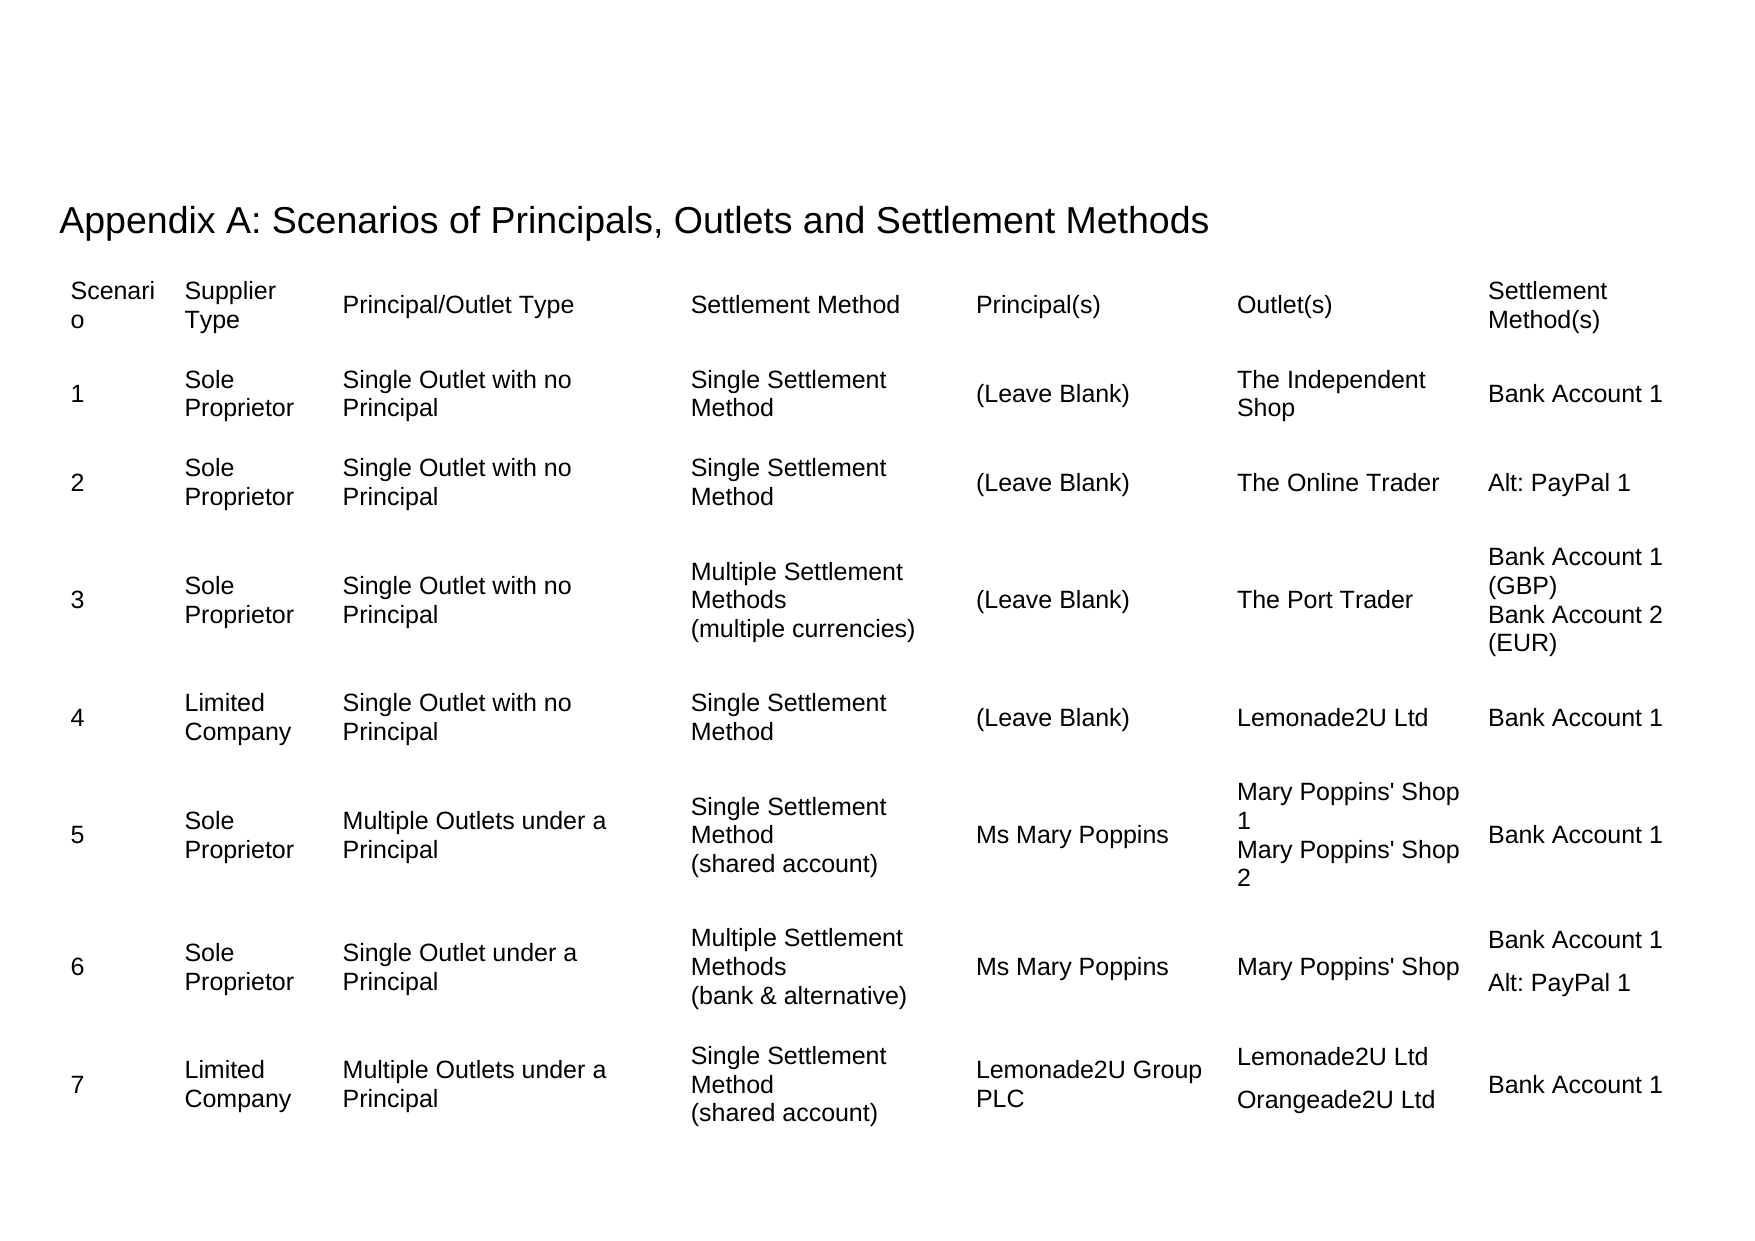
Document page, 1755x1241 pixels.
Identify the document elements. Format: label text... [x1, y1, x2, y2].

table_header Supplier Type [173, 276, 331, 333]
table_cell [1226, 746, 1477, 777]
table_cell [1226, 1010, 1477, 1041]
table_cell [331, 657, 679, 688]
table_cell [59, 1010, 173, 1041]
table_cell [1226, 334, 1477, 365]
table_header Scenario [59, 276, 173, 333]
table_cell Alt: PayPal 1 [1477, 955, 1724, 1010]
table_cell [679, 422, 964, 453]
table_cell Sole Proprietor [173, 777, 331, 892]
table_cell [331, 1127, 679, 1158]
table_cell [679, 892, 964, 923]
table_cell [1477, 422, 1724, 453]
table_cell [1477, 657, 1724, 688]
table_cell 1 [59, 365, 173, 422]
table_cell [679, 334, 964, 365]
table_cell [59, 1127, 173, 1158]
table_cell [173, 657, 331, 688]
table_cell Orangeade2U Ltd [1226, 1072, 1477, 1127]
table_cell [173, 511, 331, 542]
table_cell Limited Company [173, 689, 331, 746]
table_cell (Leave Blank) [965, 365, 1226, 422]
table_cell Multiple Outlets under a Principal [331, 1041, 679, 1127]
table_cell [679, 746, 964, 777]
table_cell [1477, 511, 1724, 542]
table_cell (Leave Blank) [965, 542, 1226, 657]
table_cell Ms Mary Poppins [965, 777, 1226, 892]
table_cell [331, 1010, 679, 1041]
table_cell The Port Trader [1226, 542, 1477, 657]
table_cell Bank Account 1 [1477, 924, 1724, 955]
table_cell [965, 1010, 1226, 1041]
table_cell [965, 334, 1226, 365]
table_cell 6 [59, 924, 173, 1010]
table_cell [679, 1010, 964, 1041]
table_cell [1226, 892, 1477, 923]
table_cell Sole Proprietor [173, 924, 331, 1010]
table_cell [679, 511, 964, 542]
table_cell Single Outlet under a Principal [331, 924, 679, 1010]
table_cell [331, 892, 679, 923]
table_cell [1226, 657, 1477, 688]
table_cell [173, 1127, 331, 1158]
table_cell Multiple Settlement Methods (multiple currencies) [679, 542, 964, 657]
table_cell [679, 657, 964, 688]
table_cell [965, 1127, 1226, 1158]
table_cell [1226, 511, 1477, 542]
table_cell (Leave Blank) [965, 454, 1226, 511]
table_cell 2 [59, 454, 173, 511]
table_cell Mary Poppins' Shop 2 [1226, 835, 1477, 892]
table_cell [59, 746, 173, 777]
table_cell Mary Poppins' Shop [1226, 924, 1477, 1010]
table_cell [59, 892, 173, 923]
table_cell [965, 422, 1226, 453]
table_cell Bank Account 1 [1477, 1041, 1724, 1127]
table_cell 4 [59, 689, 173, 746]
table_cell [331, 334, 679, 365]
table_cell 7 [59, 1041, 173, 1127]
table_cell [1477, 1127, 1724, 1158]
table_cell [331, 511, 679, 542]
table_cell Bank Account 1 [1477, 777, 1724, 892]
table_cell Lemonade2U Ltd [1226, 1041, 1477, 1072]
table_cell [679, 1127, 964, 1158]
table_cell Multiple Outlets under a Principal [331, 777, 679, 892]
table_cell (Leave Blank) [965, 689, 1226, 746]
table_cell [173, 1010, 331, 1041]
table_cell Single Settlement Method (shared account) [679, 777, 964, 892]
table_cell Bank Account 2 (EUR) [1477, 600, 1724, 657]
table_cell The Online Trader [1226, 454, 1477, 511]
table_cell [59, 334, 173, 365]
table_cell [331, 422, 679, 453]
table_cell Alt: PayPal 1 [1477, 454, 1724, 511]
table_cell Single Outlet with no Principal [331, 689, 679, 746]
table_cell Sole Proprietor [173, 365, 331, 422]
table_cell Bank Account 1 [1477, 365, 1724, 422]
table_cell Lemonade2U Group PLC [965, 1041, 1226, 1127]
table_cell Lemonade2U Ltd [1226, 689, 1477, 746]
table_cell [173, 334, 331, 365]
table_cell Sole Proprietor [173, 542, 331, 657]
table_cell [59, 657, 173, 688]
table_cell [1477, 892, 1724, 923]
table_cell Bank Account 1 [1477, 689, 1724, 746]
table_header Settlement Method [679, 276, 964, 333]
table_cell Single Settlement Method [679, 365, 964, 422]
table_cell Limited Company [173, 1041, 331, 1127]
table_cell [173, 422, 331, 453]
table_cell Sole Proprietor [173, 454, 331, 511]
table_cell [965, 746, 1226, 777]
table_cell Multiple Settlement Methods (bank & alternative) [679, 924, 964, 1010]
table_cell [965, 657, 1226, 688]
table_cell Ms Mary Poppins [965, 924, 1226, 1010]
table_cell Mary Poppins' Shop 1 [1226, 777, 1477, 835]
table_cell Single Outlet with no Principal [331, 542, 679, 657]
table_cell Bank Account 1 (GBP) [1477, 542, 1724, 600]
table_cell [1477, 334, 1724, 365]
table_cell [965, 892, 1226, 923]
table_cell [1477, 1010, 1724, 1041]
table_cell 5 [59, 777, 173, 892]
table_cell 3 [59, 542, 173, 657]
table_header Principal/Outlet Type [331, 276, 679, 333]
table_cell [965, 511, 1226, 542]
table_cell Single Outlet with no Principal [331, 365, 679, 422]
table_cell [1477, 746, 1724, 777]
table_cell [1226, 1127, 1477, 1158]
table_cell [59, 422, 173, 453]
table_header Principal(s) [965, 276, 1226, 333]
table_cell Single Settlement Method [679, 689, 964, 746]
table_cell Single Settlement Method (shared account) [679, 1041, 964, 1127]
table_cell [173, 746, 331, 777]
table_cell The Independent Shop [1226, 365, 1477, 422]
table_cell [331, 746, 679, 777]
table_header Settlement Method(s) [1477, 276, 1724, 333]
subtitle Appendix A: Scenarios of Principals, Outlets and Settlement Methods [59, 198, 1724, 241]
table_header Outlet(s) [1226, 276, 1477, 333]
table_cell Single Outlet with no Principal [331, 454, 679, 511]
table_cell [59, 511, 173, 542]
table_cell Single Settlement Method [679, 454, 964, 511]
table_cell [1226, 422, 1477, 453]
table_cell [173, 892, 331, 923]
